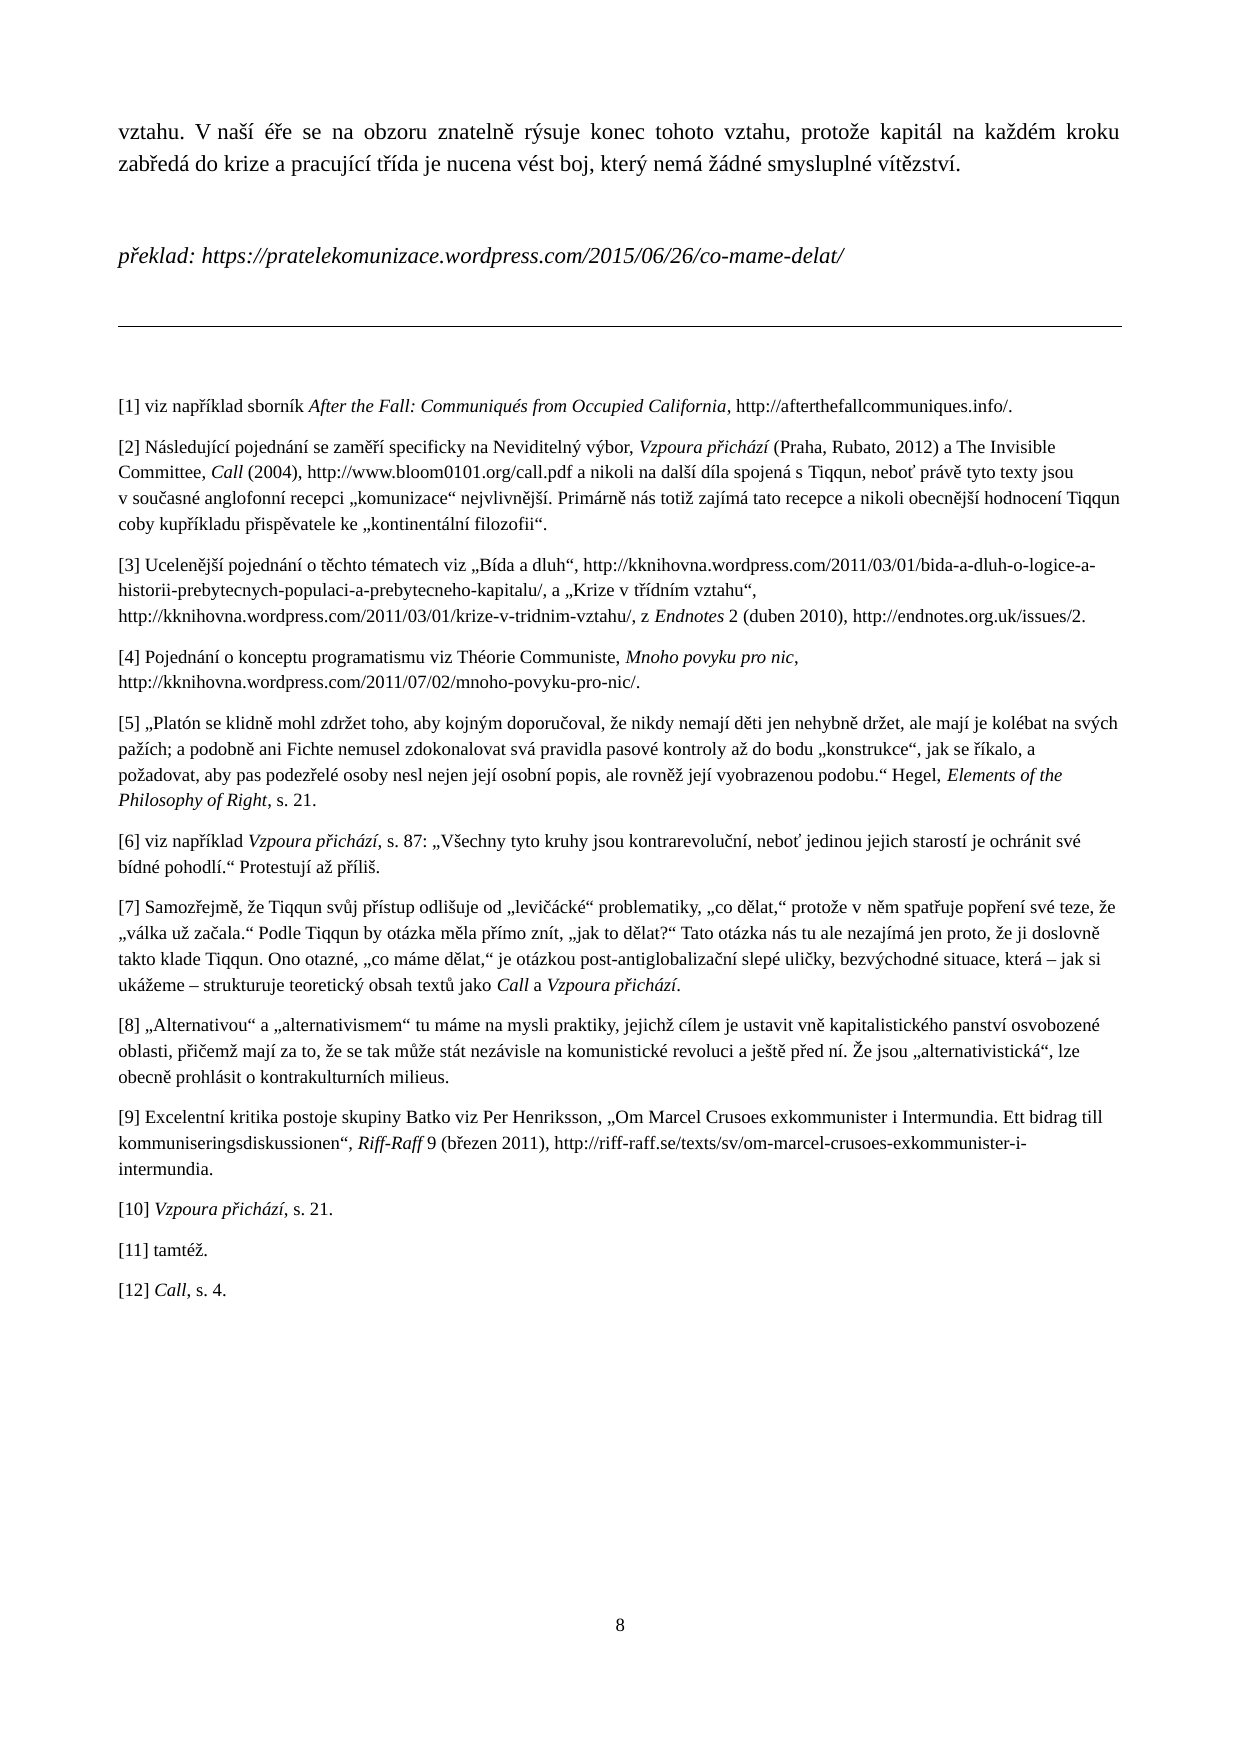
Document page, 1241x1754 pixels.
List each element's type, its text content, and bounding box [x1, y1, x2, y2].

text [10] Vzpoura přichází, s. 21. [118, 1198, 1122, 1219]
text překlad: https://pratelekomunizace.wordpress.com/2015/06/26/co-mame-delat/ [118, 242, 1122, 268]
text [3] Ucelenější pojednání o těchto tématech viz „Bída a dluh“, http://kknihovna.wordpress.com/2011/03/01/bida-a-dluh-o-logice-a-historii-prebytecnych-populaci-a-prebytecneho-kapitalu/, a „Krize v třídním vztahu“, http://kknihovna.wordpress.com/2011/03/01/krize-v-tridnim-vztahu/, z Endnotes 2 (duben 2010), http://endnotes.org.uk/issues/2. [118, 553, 1122, 627]
text [4] Pojednání o konceptu programatismu viz Théorie Communiste, Mnoho povyku pro nic, http://kknihovna.wordpress.com/2011/07/02/mnoho-povyku-pro-nic/. [118, 646, 1122, 693]
text [5] „Platón se klidně mohl zdržet toho, aby kojným doporučoval, že nikdy nemají děti jen nehybně držet, ale mají je kolébat na svých pažích; a podobně ani Fichte nemusel zdokonalovat svá pravidla pasové kontroly až do bodu „konstrukce“, jak se říkalo, a požadovat, aby pas podezřelé osoby nesl nejen její osobní popis, ale rovněž její vyobrazenou podobu.“ Hegel, Elements of the Philosophy of Right, s. 21. [118, 712, 1122, 811]
text [7] Samozřejmě, že Tiqqun svůj přístup odlišuje od „levičácké“ problematiky, „co dělat,“ protože v něm spatřuje popření své teze, že „válka už začala.“ Podle Tiqqun by otázka měla přímo znít, „jak to dělat?“ Tato otázka nás tu ale nezajímá jen proto, že ji doslovně takto klade Tiqqun. Ono otazné, „co máme dělat,“ je otázkou post-antiglobalizační slepé uličky, bezvýchodné situace, která – jak si ukážeme – strukturuje teoretický obsah textů jako Call a Vzpoura přichází. [118, 896, 1122, 995]
text [1] viz například sborník After the Fall: Communiqués from Occupied California, http://afterthefallcommuniques.info/. [118, 395, 1122, 417]
text [6] viz například Vzpoura přichází, s. 87: „Všechny tyto kruhy jsou kontrarevoluční, neboť jedinou jejich starostí je ochránit své bídné pohodlí.“ Protestují až příliš. [118, 830, 1122, 877]
text [11] tamtéž. [118, 1238, 1122, 1260]
text [8] „Alternativou“ a „alternativismem“ tu máme na mysli praktiky, jejichž cílem je ustavit vně kapitalistického panství osvobozené oblasti, přičemž mají za to, že se tak může stát nezávisle na komunistické revoluci a ještě před ní. Že jsou „alternativistická“, lze obecně prohlásit o kontrakulturních milieus. [118, 1014, 1122, 1087]
text [12] Call, s. 4. [118, 1279, 1122, 1300]
text [9] Excelentní kritika postoje skupiny Batko viz Per Henriksson, „Om Marcel Crusoes exkommunister i Intermundia. Ett bidrag till kommuniseringsdiskussionen“, Riff-Raff 9 (březen 2011), http://riff-raff.se/texts/sv/om-marcel-crusoes-exkommunister-i-intermundia. [118, 1106, 1122, 1179]
text [2] Následující pojednání se zaměří specificky na Neviditelný výbor, Vzpoura přichází (Praha, Rubato, 2012) a The Invisible Committee, Call (2004), http://www.bloom0101.org/call.pdf a nikoli na další díla spojená s Tiqqun, neboť právě tyto texty jsou v současné anglofonní recepci „komunizace“ nejvlivnější. Primárně nás totiž zajímá tato recepce a nikoli obecnější hodnocení Tiqqun coby kupříkladu přispěvatele ke „kontinentální filozofii“. [118, 436, 1122, 534]
text vztahu. V naší éře se na obzoru znatelně rýsuje konec tohoto vztahu, protože kapitál na každém kroku zabředá do krize a pracující třída je nucena vést boj, který nemá žádné smysluplné vítězství. [118, 118, 1122, 176]
